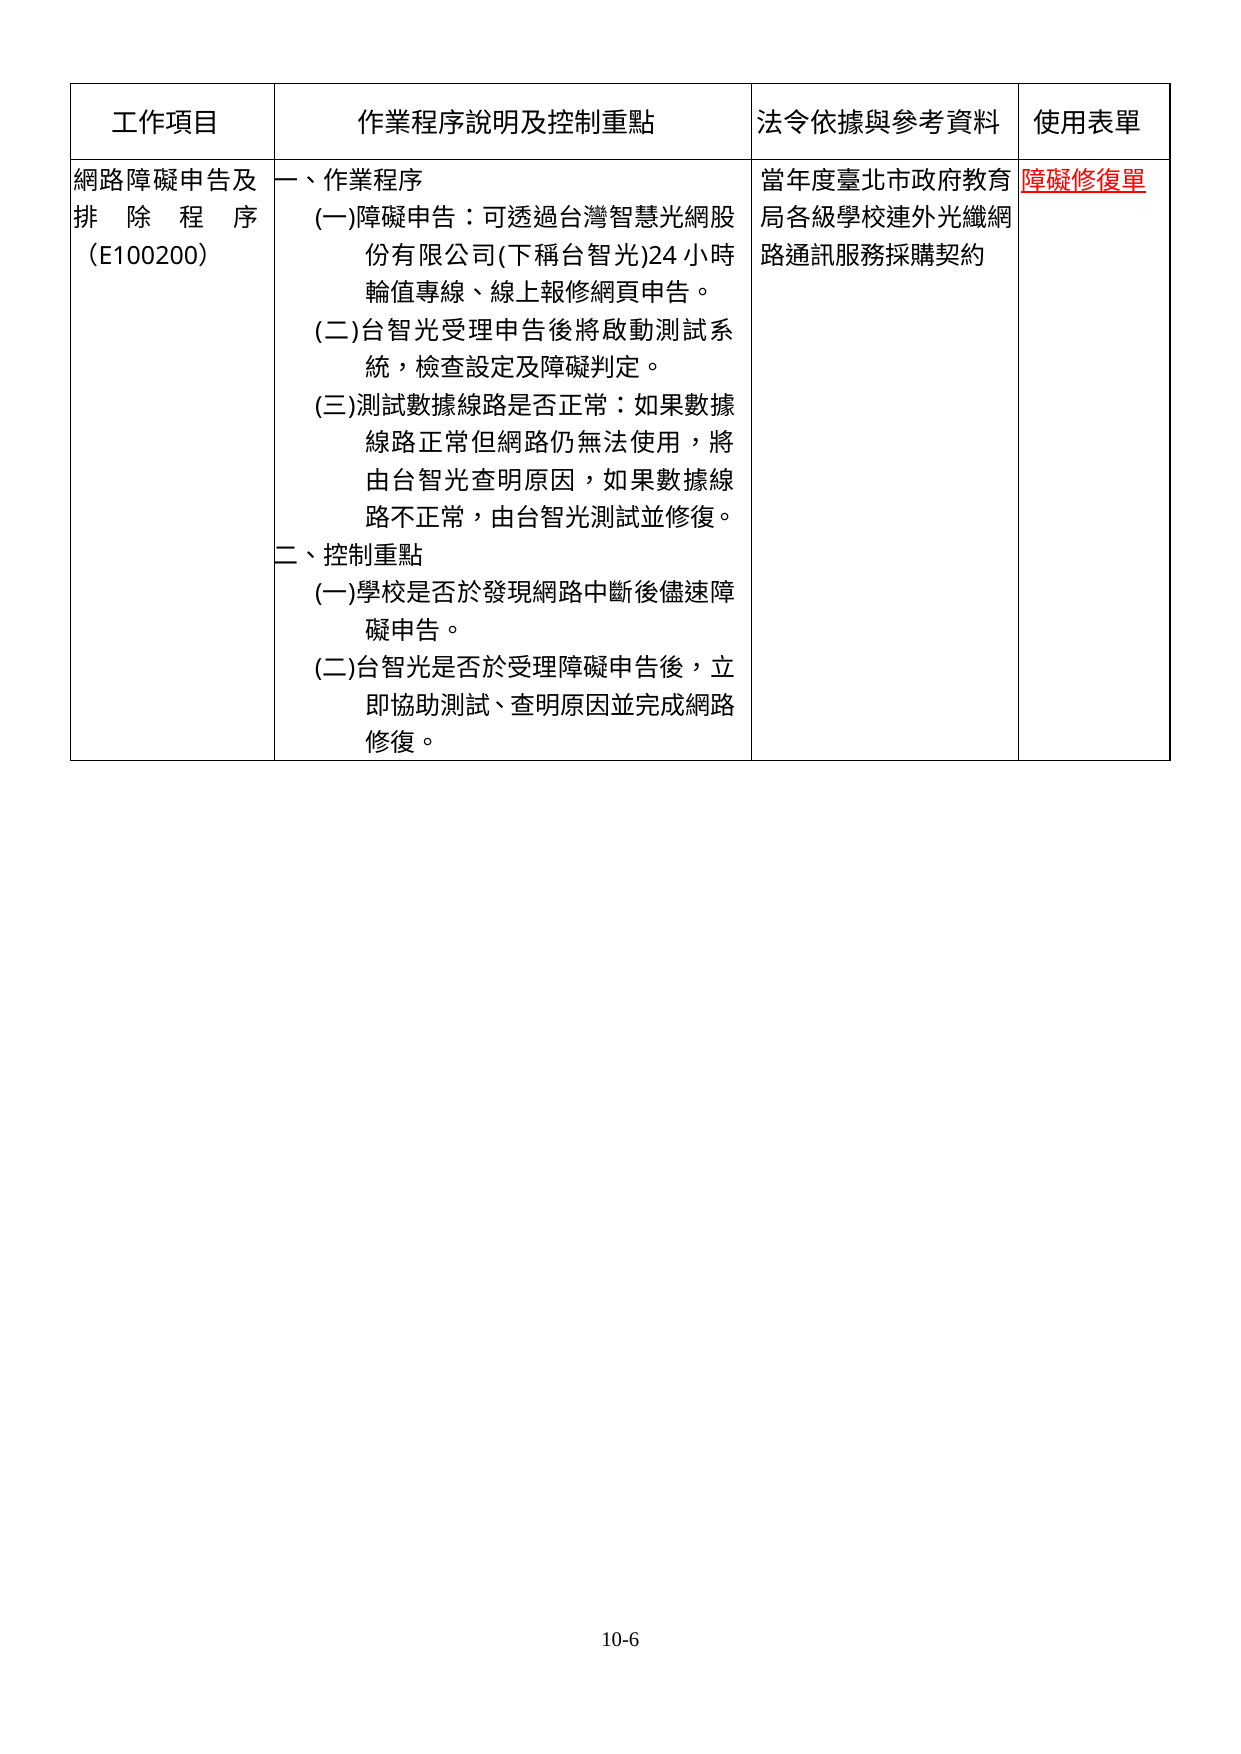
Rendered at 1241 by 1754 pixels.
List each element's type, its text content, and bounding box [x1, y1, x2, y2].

table_cell 一、作業程序 (一)障礙申告：可透過台灣智慧光網股份有限公司(下稱台智光)24小時輪值專線、線上報修網頁申告。 (二)台智光受理申告後將啟動測試系統，檢查設定及障礙判定。 (三)測試數據線路是否正常：如果數據線路正常但網路仍無法使用，將由台智光查明原因，如果數據線路不正常，由台智光測試並修復。 二、控制重點 (一)學校是否於發現網路中斷後儘速障礙申告。 (二)台智光是否於受理障礙申告後，立即協助測試、查明原因並完成網路修復。 [275, 160, 751, 759]
table_header 使用表單 [1019, 84, 1169, 158]
table_cell 當年度臺北市政府教育局各級學校連外光纖網路通訊服務採購契約 [752, 160, 1018, 759]
table_header 作業程序說明及控制重點 [275, 84, 751, 158]
table_cell 障礙修復單 [1019, 160, 1169, 759]
table_cell 網路障礙申告及排除程序（E100200） [71, 160, 274, 759]
table_header 法令依據與參考資料 [752, 84, 1018, 158]
table_header 工作項目 [71, 84, 274, 158]
